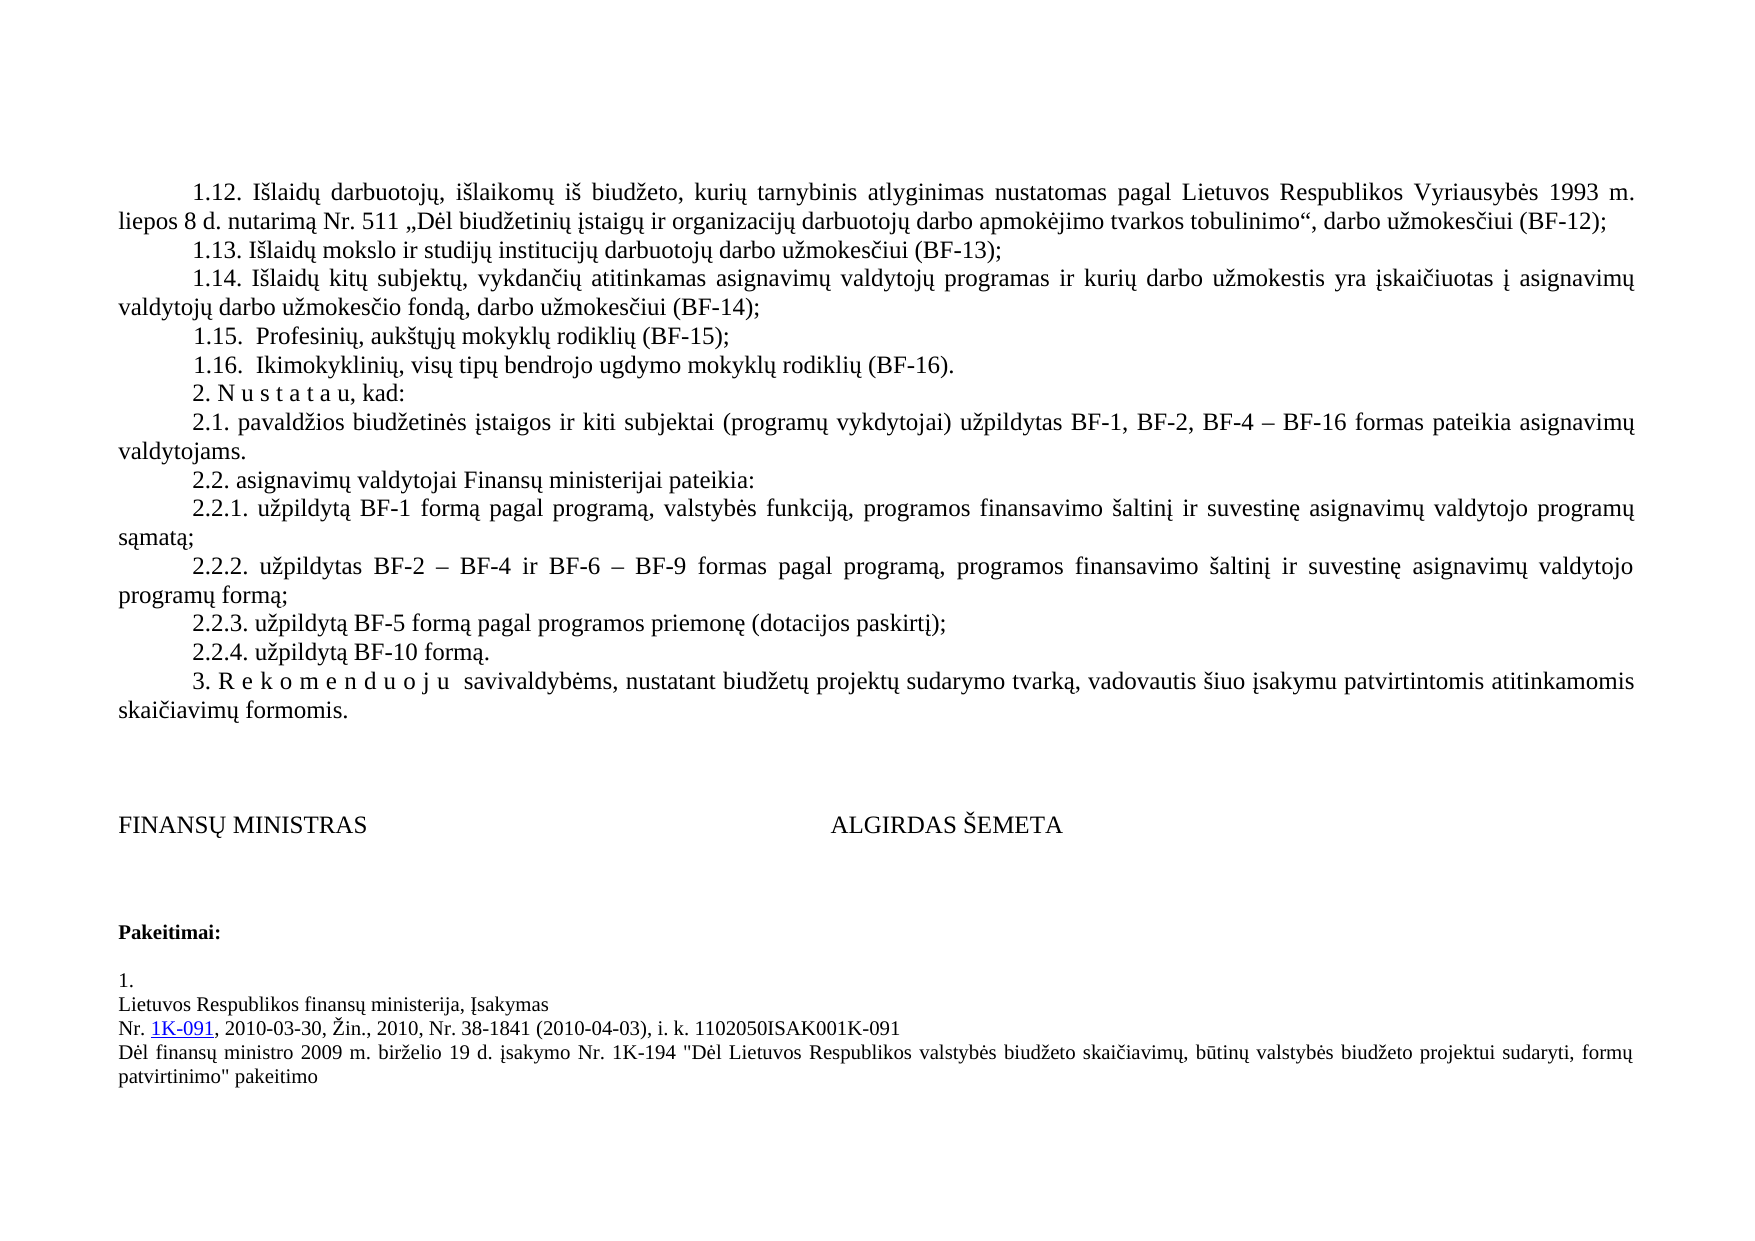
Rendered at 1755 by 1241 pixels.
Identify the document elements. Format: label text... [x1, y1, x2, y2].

text Pakeitimai: [118, 920, 1636, 944]
text Dėl finansų ministro 2009 m. birželio 19 d. įsakymo Nr. 1K-194 "Dėl Lietuvos Respublikos valstybės biudžeto skaičiavimų, būtinų valstybės biudžeto projektui sudaryti, formų patvirtinimo" pakeitimo [118, 1040, 1636, 1088]
text 1.16. Ikimokyklinių, visų tipų bendrojo ugdymo mokyklų rodiklių (BF-16). [118, 350, 1636, 378]
text 2.2.2. užpildytas BF-2 – BF-4 ir BF-6 – BF-9 formas pagal programą, programos finansavimo šaltinį ir suvestinę asignavimų valdytojo programų formą; [118, 551, 1636, 608]
text 2.1. pavaldžios biudžetinės įstaigos ir kiti subjektai (programų vykdytojai) užpildytas BF-1, BF-2, BF-4 – BF-16 formas pateikia asignavimų valdytojams. [118, 407, 1636, 465]
text 2.2.4. užpildytą BF-10 formą. [118, 637, 1636, 666]
text FINANSŲ MINISTRAS ALGIRDAS ŠEMETA [118, 810, 1636, 838]
text 2.2.1. užpildytą BF-1 formą pagal programą, valstybės funkciją, programos finansavimo šaltinį ir suvestinę asignavimų valdytojo programų sąmatą; [118, 493, 1636, 551]
text 3. R e k o m e n d u o j u savivaldybėms, nustatant biudžetų projektų sudarymo tvarką, vadovautis šiuo įsakymu patvirtintomis atitinkamomis skaičiavimų formomis. [118, 666, 1636, 723]
text 1.15. Profesinių, aukštųjų mokyklų rodiklių (BF-15); [118, 321, 1636, 350]
text 2. N u s t a t a u, kad: [118, 378, 1636, 407]
text 1.13. Išlaidų mokslo ir studijų institucijų darbuotojų darbo užmokesčiui (BF-13); [118, 235, 1636, 263]
text Lietuvos Respublikos finansų ministerija, Įsakymas [118, 992, 1636, 1016]
text 1.14. Išlaidų kitų subjektų, vykdančių atitinkamas asignavimų valdytojų programas ir kurių darbo užmokestis yra įskaičiuotas į asignavimų valdytojų darbo užmokesčio fondą, darbo užmokesčiui (BF-14); [118, 263, 1636, 321]
text Nr. 1K-091, 2010-03-30, Žin., 2010, Nr. 38-1841 (2010-04-03), i. k. 1102050ISAK001K-091 [118, 1016, 1636, 1040]
text 1.12. Išlaidų darbuotojų, išlaikomų iš biudžeto, kurių tarnybinis atlyginimas nustatomas pagal Lietuvos Respublikos Vyriausybės 1993 m. liepos 8 d. nutarimą Nr. 511 „Dėl biudžetinių įstaigų ir organizacijų darbuotojų darbo apmokėjimo tvarkos tobulinimo“, darbo užmokesčiui (BF-12); [118, 177, 1636, 235]
text 1. [118, 968, 1636, 992]
text 2.2.3. užpildytą BF-5 formą pagal programos priemonę (dotacijos paskirtį); [118, 608, 1636, 637]
text 2.2. asignavimų valdytojai Finansų ministerijai pateikia: [118, 465, 1636, 493]
